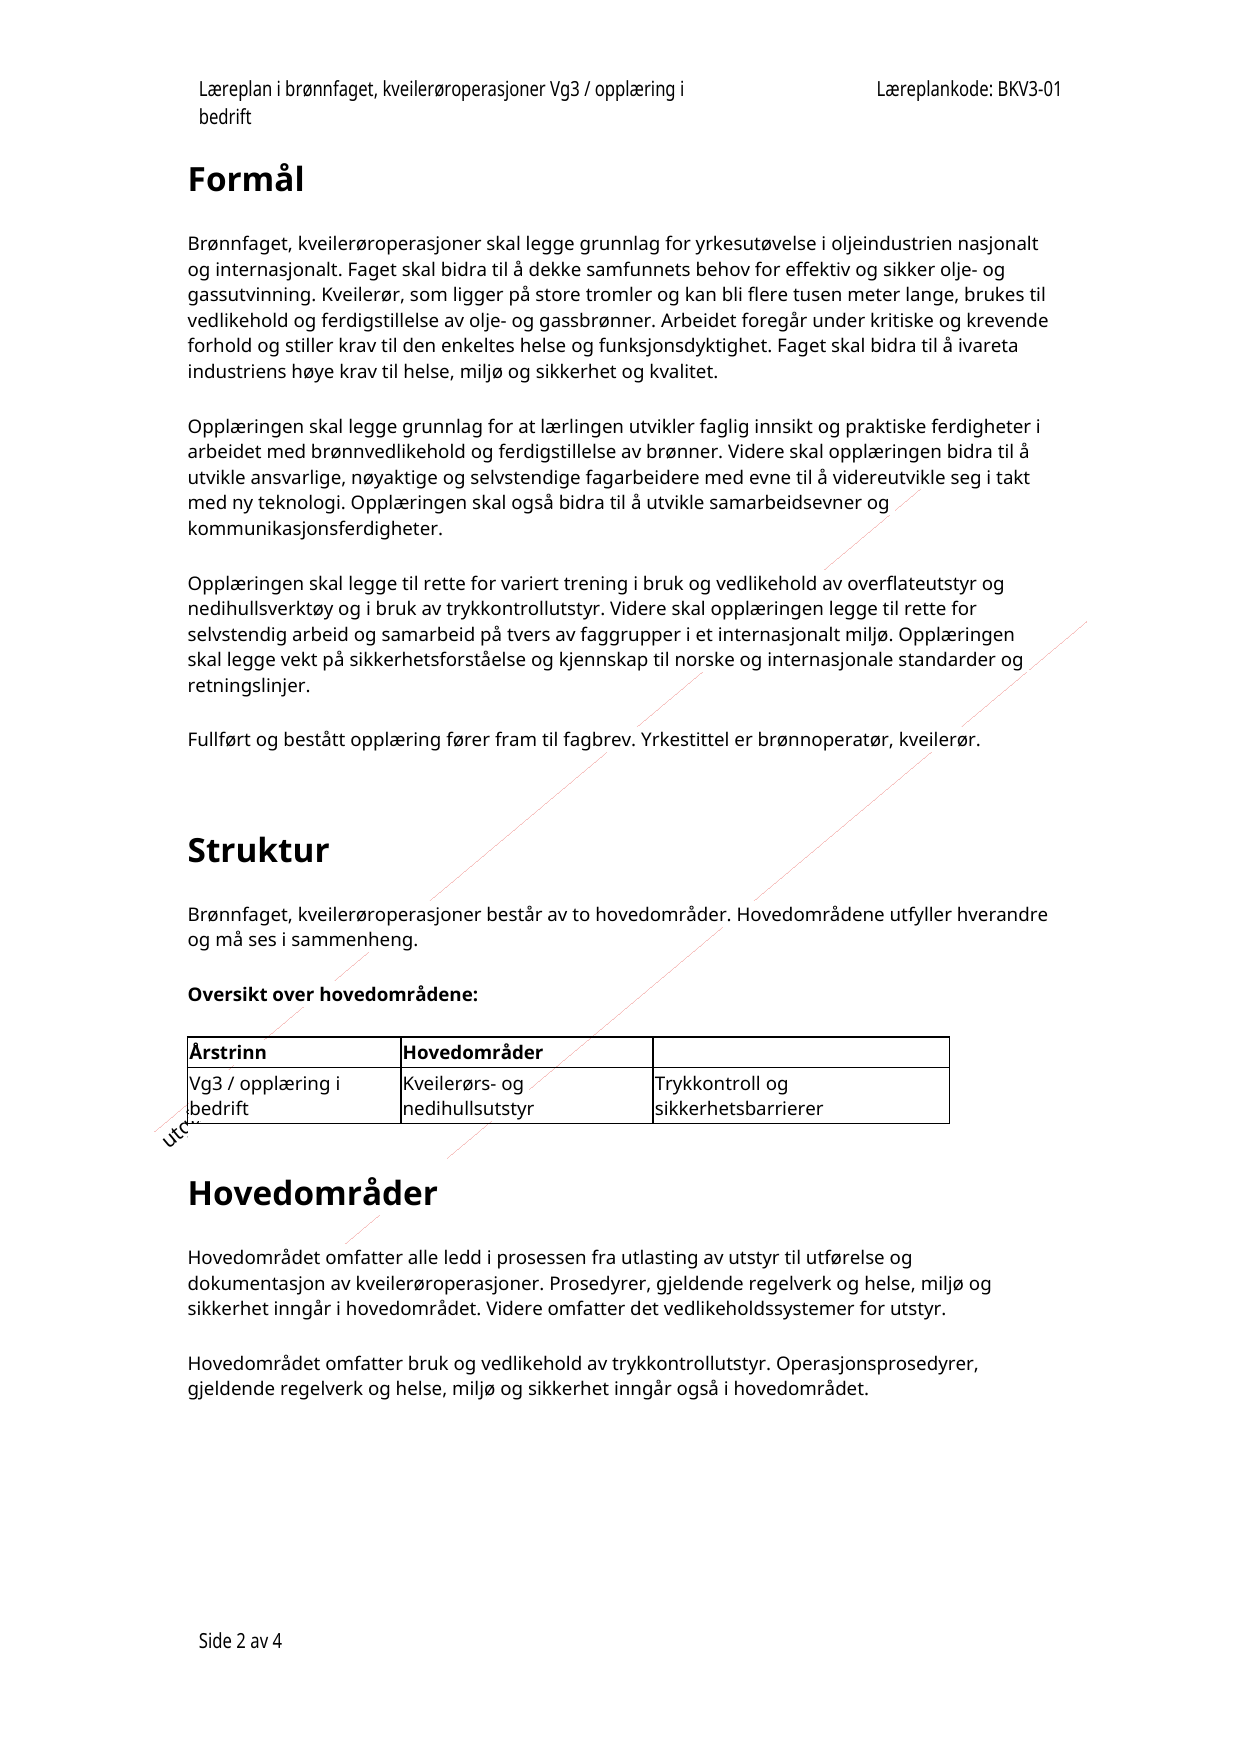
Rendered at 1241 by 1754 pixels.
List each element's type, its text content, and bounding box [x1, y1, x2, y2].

text Opplæringen skal legge til rette for variert trening i bruk og vedlikehold av overflateutstyr og nedihullsverktøy og i bruk av trykkontrollutstyr. Videre skal opplæringen legge til rette for selvstendig arbeid og samarbeid på tvers av faggrupper i et internasjonalt miljø. Opplæringen skal legge vekt på sikkerhetsforståelse og kjennskap til norske og internasjonale standarder og retningslinjer. [315, 672, 701, 697]
subtitle Formål [313, 156, 1053, 202]
text Brønnfaget, kveilerøroperasjoner består av to hovedområder. Hovedområdene utfyller hverandre og må ses i sammenheng. [423, 927, 721, 952]
subtitle Struktur [466, 781, 895, 872]
text Hovedområdet omfatter bruk og vedlikehold av trykkontrollutstyr. Operasjonsprosedyrer, gjeldende regelverk og helse, miljø og sikkerhet inngår også i hovedområdet. [869, 1350, 1053, 1401]
text Opplæringen skal legge til rette for variert trening i bruk og vedlikehold av overflateutstyr og nedihullsverktøy og i bruk av trykkontrollutstyr. Videre skal opplæringen legge til rette for selvstendig arbeid og samarbeid på tvers av faggrupper i et internasjonalt miljø. Opplæringen skal legge vekt på sikkerhetsforståelse og kjennskap til norske og internasjonale standarder og retningslinjer. [674, 672, 1025, 697]
text Brønnfaget, kveilerøroperasjoner består av to hovedområder. Hovedområdene utfyller hverandre og må ses i sammenheng. [695, 901, 1053, 952]
text Brønnfaget, kveilerøroperasjoner skal legge grunnlag for yrkesutøvelse i oljeindustrien nasjonalt og internasjonalt. Faget skal bidra til å dekke samfunnets behov for effektiv og sikker olje- og gassutvinning. Kveilerør, som ligger på store tromler og kan bli flere tusen meter lange, brukes til vedlikehold og ferdigstillelse av olje- og gassbrønner. Arbeidet foregår under kritiske og krevende forhold og stiller krav til den enkeltes helse og funksjonsdyktighet. Faget skal bidra til å ivareta industriens høye krav til helse, miljø og sikkerhet og kvalitet. [723, 231, 1053, 384]
text Hovedområdet omfatter alle ledd i prosessen fra utlasting av utstyr til utførelse og dokumentasjon av kveilerøroperasjoner. Prosedyrer, gjeldende regelverk og helse, miljø og sikkerhet inngår i hovedområdet. Videre omfatter det vedlikeholdssystemer for utstyr. [918, 1244, 1053, 1321]
text Opplæringen skal legge grunnlag for at lærlingen utvikler faglig innsikt og praktiske ferdigheter i arbeidet med brønnvedlikehold og ferdigstillelse av brønner. Videre skal opplæringen bidra til å utvikle ansvarlige, nøyaktige og selvstendige fagarbeidere med evne til å videreutvikle seg i takt med ny teknologi. Opplæringen skal også bidra til å utvikle samarbeidsevner og kommunikasjonsferdigheter. [187, 413, 1053, 541]
subtitle Struktur [338, 781, 571, 872]
subtitle Hovedområder [447, 1124, 486, 1157]
text Oversikt over hovedområdene: [483, 981, 657, 1007]
subtitle Hovedområder [447, 1124, 1053, 1215]
text Oversikt over hovedområdene: [629, 981, 1053, 1007]
subtitle Struktur [790, 781, 1053, 872]
